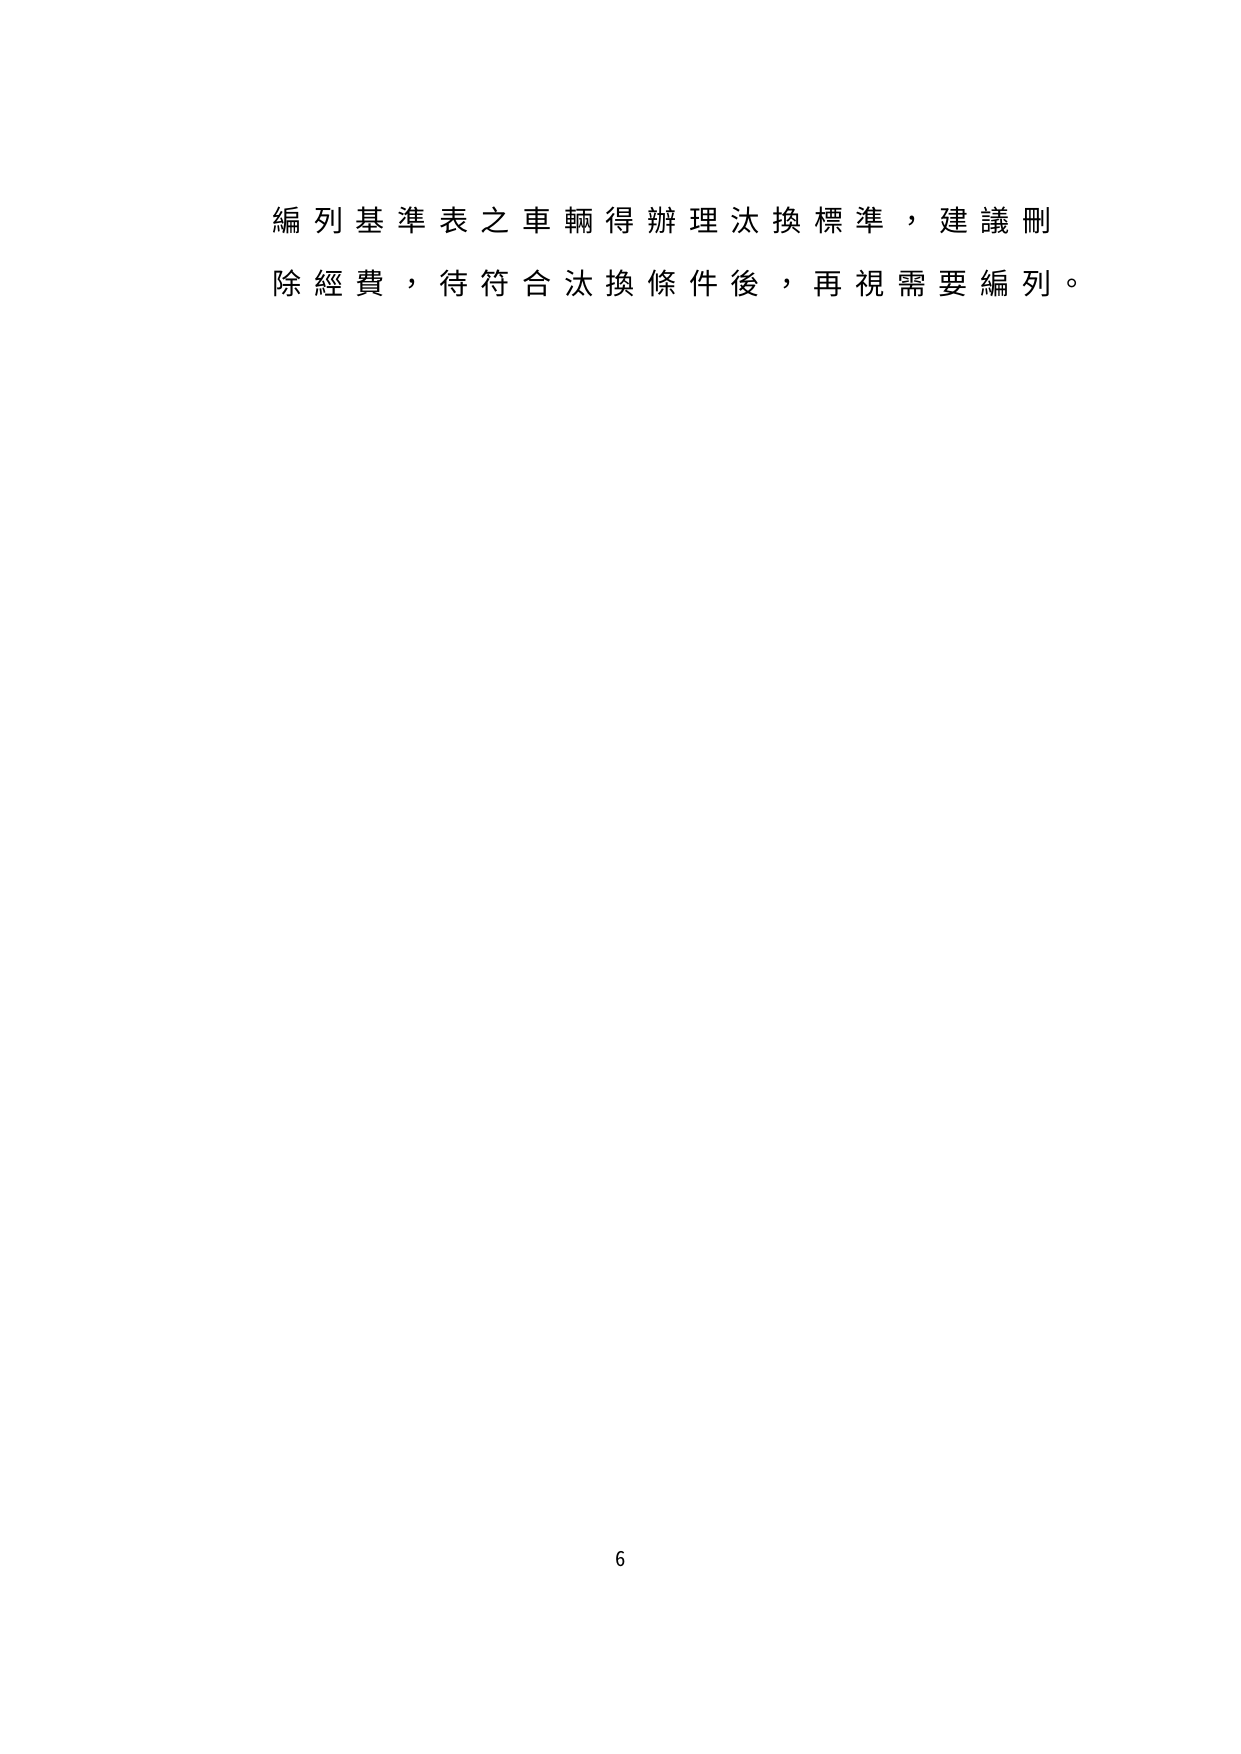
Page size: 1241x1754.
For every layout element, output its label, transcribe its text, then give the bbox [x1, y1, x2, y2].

text 綜上，科博館近5年度收支連年短絀，預算編列宜本撙節原則辦理，109年度編列汰換首長座車經費63萬5千元，惟查其首長座車使用年限與行駛里程數皆未達109年度中央政府總預算編製作業手冊中共同性費用編列基準表之車輛得辦理汰換標準，建議刪除經費，待符合汰換條件後，再視需要編列。 [242, 177, 1058, 302]
